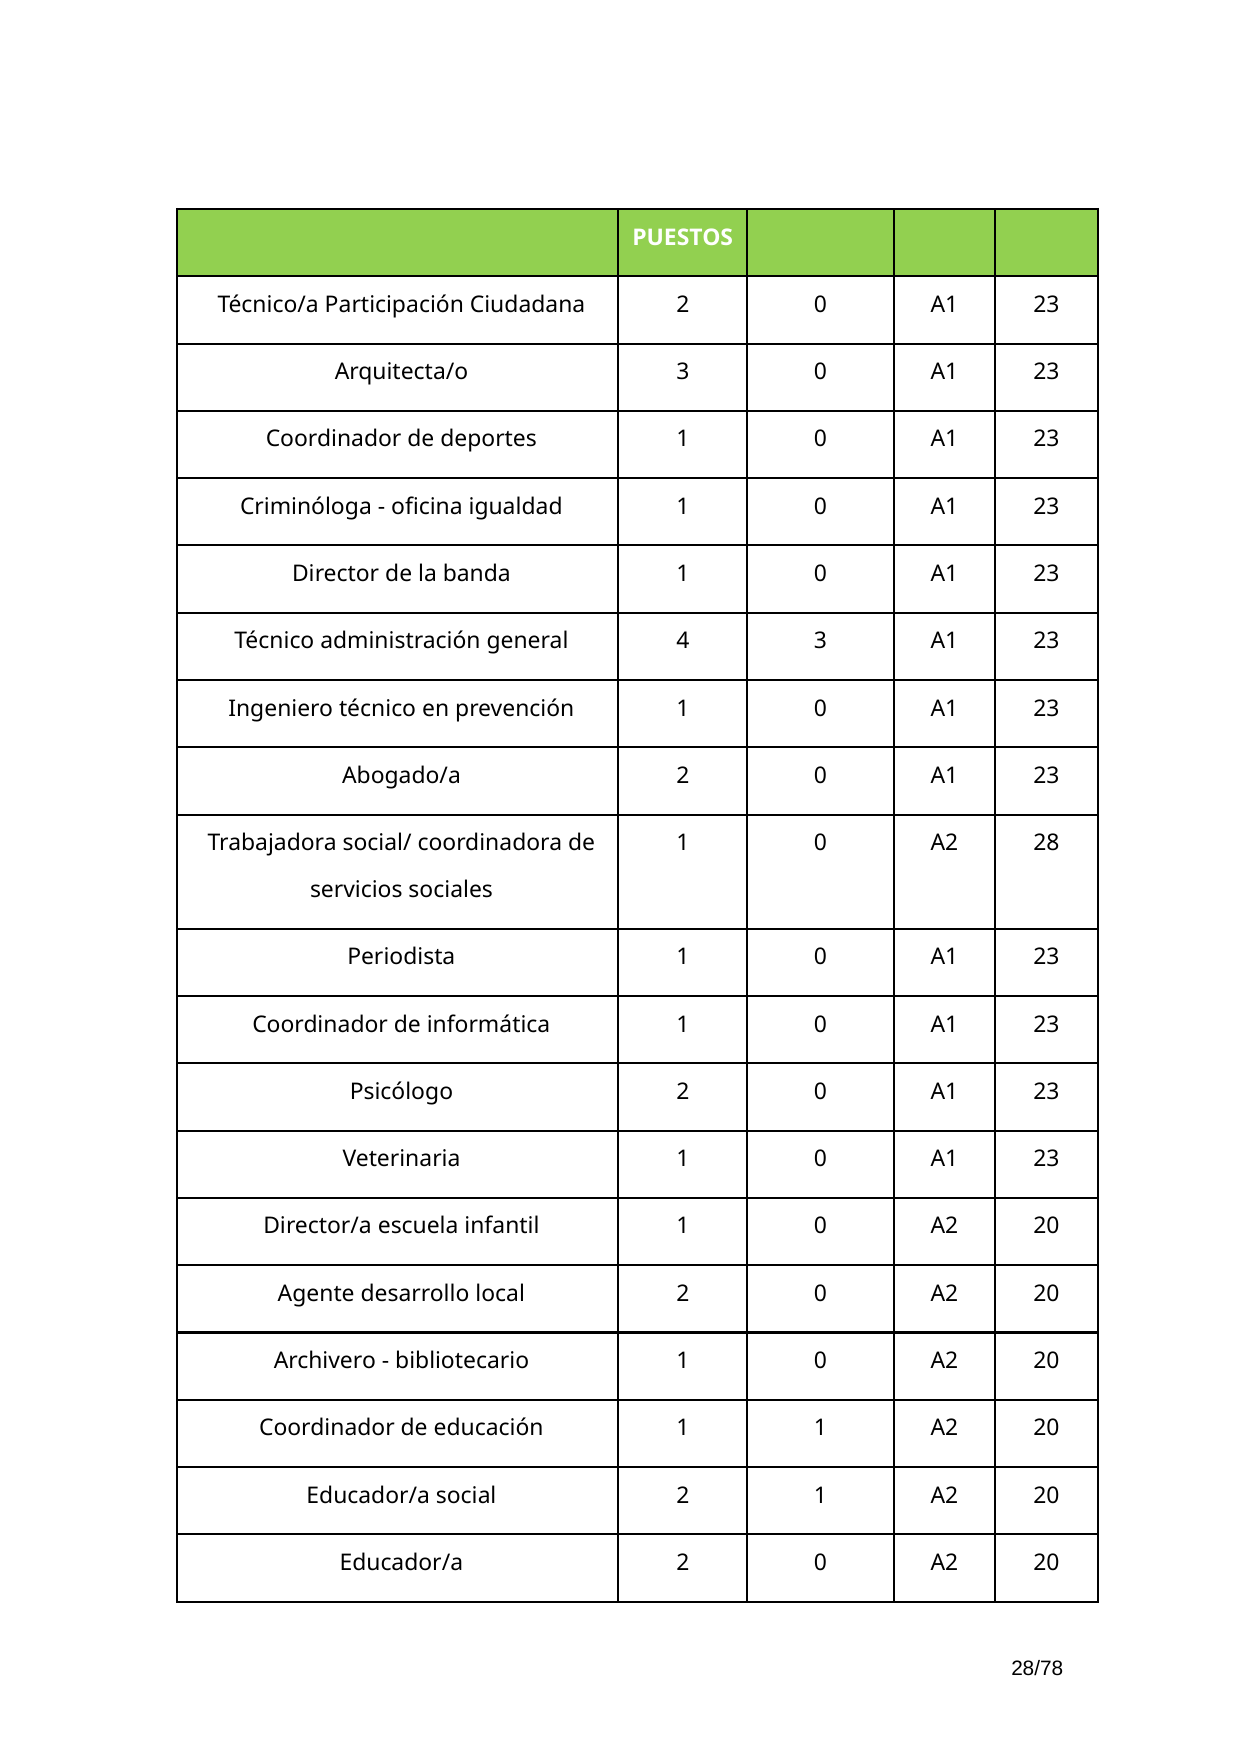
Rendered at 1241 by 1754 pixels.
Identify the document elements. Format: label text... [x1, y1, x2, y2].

table_cell 23 [996, 345, 1097, 410]
table_cell A2 [895, 1334, 994, 1399]
table_cell A1 [895, 748, 994, 813]
table_cell 0 [748, 277, 893, 342]
table_cell A2 [895, 1468, 994, 1533]
table_cell PUESTOS [619, 210, 746, 275]
table_cell A2 [895, 816, 994, 928]
table_cell 0 [748, 1535, 893, 1601]
table_cell 0 [748, 681, 893, 746]
table_cell 20 [996, 1334, 1097, 1399]
table_cell 23 [996, 1064, 1097, 1129]
table_cell 0 [748, 479, 893, 544]
table_cell 0 [748, 1334, 893, 1399]
table_cell [895, 210, 994, 275]
table_cell 1 [619, 681, 746, 746]
table_cell 0 [748, 1199, 893, 1264]
table_cell 0 [748, 412, 893, 477]
table_cell Archivero - bibliotecario [178, 1334, 617, 1399]
table_cell 1 [619, 1132, 746, 1197]
table_cell 20 [996, 1535, 1097, 1601]
table_cell 3 [748, 614, 893, 679]
table_cell 0 [748, 1064, 893, 1129]
table_cell 2 [619, 748, 746, 813]
table_cell 2 [619, 1266, 746, 1331]
table_cell 23 [996, 277, 1097, 342]
table_cell Criminóloga - oficina igualdad [178, 479, 617, 544]
table_cell 2 [619, 277, 746, 342]
table_cell A2 [895, 1266, 994, 1331]
table_cell Coordinador de deportes [178, 412, 617, 477]
table_cell 23 [996, 1132, 1097, 1197]
table_cell A1 [895, 997, 994, 1062]
table_cell 2 [619, 1535, 746, 1601]
table_cell A1 [895, 1132, 994, 1197]
table_cell 0 [748, 816, 893, 928]
table_cell 20 [996, 1401, 1097, 1466]
table_cell A1 [895, 345, 994, 410]
table_cell Técnico administración general [178, 614, 617, 679]
table_cell A1 [895, 1064, 994, 1129]
table_cell Educador/a [178, 1535, 617, 1601]
table_cell Psicólogo [178, 1064, 617, 1129]
table_cell [748, 210, 893, 275]
table_cell Arquitecta/o [178, 345, 617, 410]
table_cell 1 [619, 1334, 746, 1399]
table_cell 1 [619, 479, 746, 544]
table_cell Director de la banda [178, 546, 617, 612]
table_cell Abogado/a [178, 748, 617, 813]
table_cell 0 [748, 748, 893, 813]
table_cell Educador/a social [178, 1468, 617, 1533]
table_cell A1 [895, 614, 994, 679]
table_cell 23 [996, 681, 1097, 746]
table_cell Coordinador de informática [178, 997, 617, 1062]
table_cell Director/a escuela infantil [178, 1199, 617, 1264]
table_cell 0 [748, 1266, 893, 1331]
table_cell 1 [619, 816, 746, 928]
table_cell Ingeniero técnico en prevención [178, 681, 617, 746]
table_cell 3 [619, 345, 746, 410]
table_cell 1 [619, 1401, 746, 1466]
table_cell A1 [895, 277, 994, 342]
table_cell Veterinaria [178, 1132, 617, 1197]
table_cell 20 [996, 1266, 1097, 1331]
table_cell Trabajadora social/ coordinadora de servicios sociales [178, 816, 617, 928]
table_cell A1 [895, 930, 994, 995]
table_cell 1 [619, 546, 746, 612]
table_cell A1 [895, 681, 994, 746]
table_cell 1 [748, 1401, 893, 1466]
table_cell 0 [748, 345, 893, 410]
table_cell Coordinador de educación [178, 1401, 617, 1466]
table_cell 23 [996, 479, 1097, 544]
table_cell 20 [996, 1199, 1097, 1264]
table_cell 23 [996, 614, 1097, 679]
table_cell A2 [895, 1535, 994, 1601]
table_cell 2 [619, 1064, 746, 1129]
table_cell Agente desarrollo local [178, 1266, 617, 1331]
table_cell [996, 210, 1097, 275]
table_cell 23 [996, 412, 1097, 477]
table_cell A1 [895, 479, 994, 544]
table_cell 2 [619, 1468, 746, 1533]
table_cell Periodista [178, 930, 617, 995]
table_cell 23 [996, 546, 1097, 612]
table_cell 0 [748, 1132, 893, 1197]
table_cell 1 [619, 1199, 746, 1264]
table_cell 4 [619, 614, 746, 679]
table_cell 23 [996, 930, 1097, 995]
table_cell 23 [996, 997, 1097, 1062]
table_cell A1 [895, 546, 994, 612]
table_cell [178, 210, 617, 275]
table_cell A2 [895, 1401, 994, 1466]
table_cell 0 [748, 930, 893, 995]
table_cell 1 [619, 412, 746, 477]
table_cell 1 [748, 1468, 893, 1533]
table_cell A2 [895, 1199, 994, 1264]
table_cell 0 [748, 997, 893, 1062]
table_cell 20 [996, 1468, 1097, 1533]
table_cell 28 [996, 816, 1097, 928]
table_cell Técnico/a Participación Ciudadana [178, 277, 617, 342]
table_cell 23 [996, 748, 1097, 813]
table_cell 1 [619, 997, 746, 1062]
table_cell 0 [748, 546, 893, 612]
table_cell A1 [895, 412, 994, 477]
table_cell 1 [619, 930, 746, 995]
